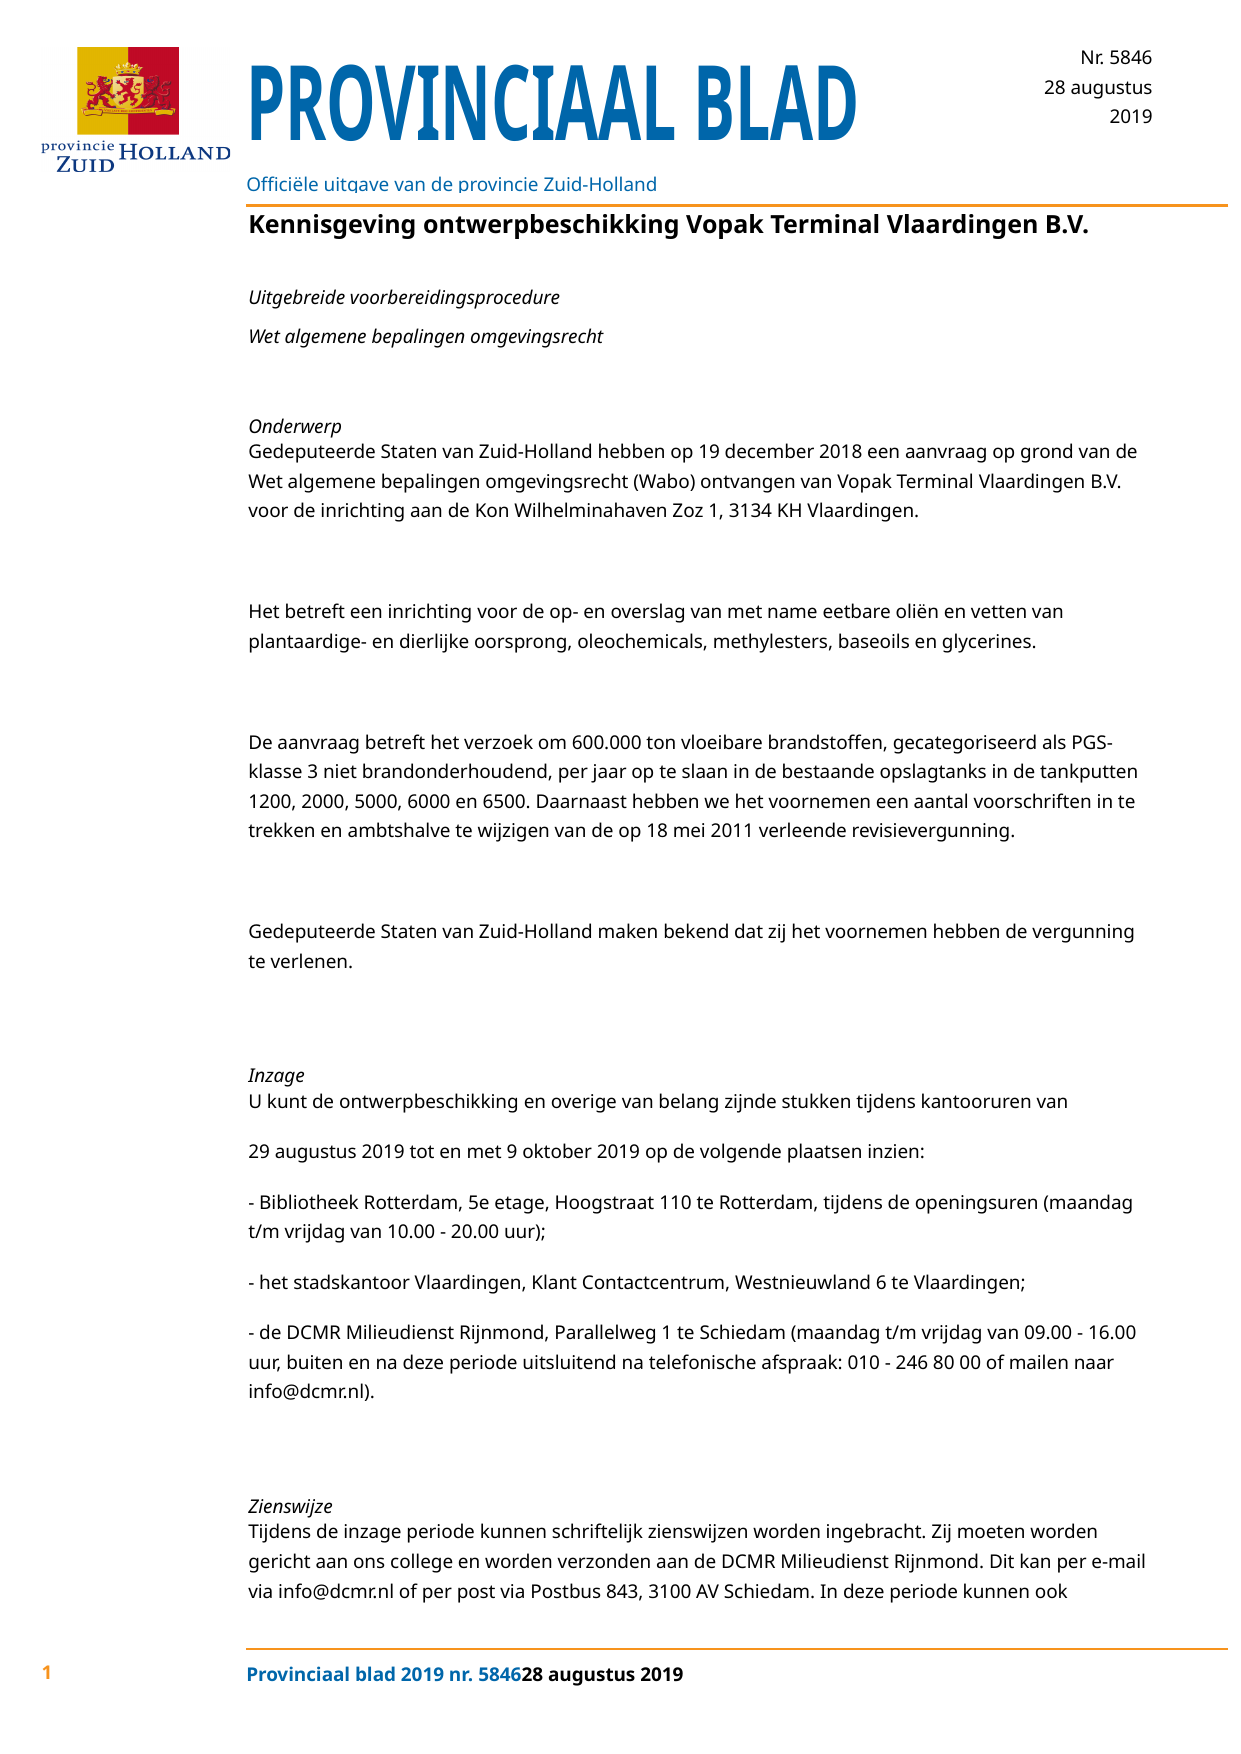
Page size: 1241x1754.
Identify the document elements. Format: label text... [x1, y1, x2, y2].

text Kennisgeving ontwerpbeschikking Vopak Terminal Vlaardingen B.V. [248, 207, 1152, 241]
text 29 augustus 2019 tot en met 9 oktober 2019 op de volgende plaatsen inzien: [248, 1139, 1152, 1164]
text De aanvraag betreft het verzoek om 600.000 ton vloeibare brandstoffen, gecategoriseerd als PGS- klasse 3 niet brandonderhoudend, per jaar op te slaan in de bestaande opslagtanks in de tankputten 1200, 2000, 5000, 6000 en 6500. Daarnaast hebben we het voornemen een aantal voorschriften in te trekken en ambtshalve te wijzigen van de op 18 mei 2011 verleende revisievergunning. [248, 729, 1152, 843]
text Tijdens de inzage periode kunnen schriftelijk zienswijzen worden ingebracht. Zij moeten worden gericht aan ons college en worden verzonden aan de DCMR Milieudienst Rijnmond. Dit kan per e-mail via info@dcmr.nl of per post via Postbus 843, 3100 AV Schiedam. In deze periode kunnen ook [248, 1519, 1152, 1604]
text Uitgebreide voorbereidingsprocedure [248, 284, 1152, 309]
text - het stadskantoor Vlaardingen, Klant Contactcentrum, Westnieuwland 6 te Vlaardingen; [248, 1269, 1152, 1295]
text Gedeputeerde Staten van Zuid-Holland maken bekend dat zij het voornemen hebben de vergunning te verlenen. [248, 918, 1152, 974]
text Gedeputeerde Staten van Zuid-Holland hebben op 19 december 2018 een aanvraag op grond van de Wet algemene bepalingen omgevingsrecht (Wabo) ontvangen van Vopak Terminal Vlaardingen B.V. voor de inrichting aan de Kon Wilhelminahaven Zoz 1, 3134 KH Vlaardingen. [248, 438, 1152, 523]
text Wet algemene bepalingen omgevingsrecht [248, 323, 1152, 349]
picture [41, 47, 231, 172]
text Onderwerp [248, 413, 1152, 438]
text Het betreft een inrichting voor de op- en overslag van met name eetbare oliën en vetten van plantaardige- en dierlijke oorsprong, oleochemicals, methylesters, baseoils en glycerines. [248, 598, 1152, 654]
text - de DCMR Milieudienst Rijnmond, Parallelweg 1 te Schiedam (maandag t/m vrijdag van 09.00 - 16.00 uur, buiten en na deze periode uitsluitend na telefonische afspraak: 010 - 246 80 00 of mailen naar info@dcmr.nl). [248, 1319, 1152, 1404]
text Inzage [248, 1062, 1152, 1088]
text U kunt de ontwerpbeschikking en overige van belang zijnde stukken tijdens kantooruren van [248, 1088, 1152, 1114]
text - Bibliotheek Rotterdam, 5e etage, Hoogstraat 110 te Rotterdam, tijdens de openingsuren (maandag t/m vrijdag van 10.00 - 20.00 uur); [248, 1189, 1152, 1244]
text Zienswijze [248, 1493, 1152, 1519]
